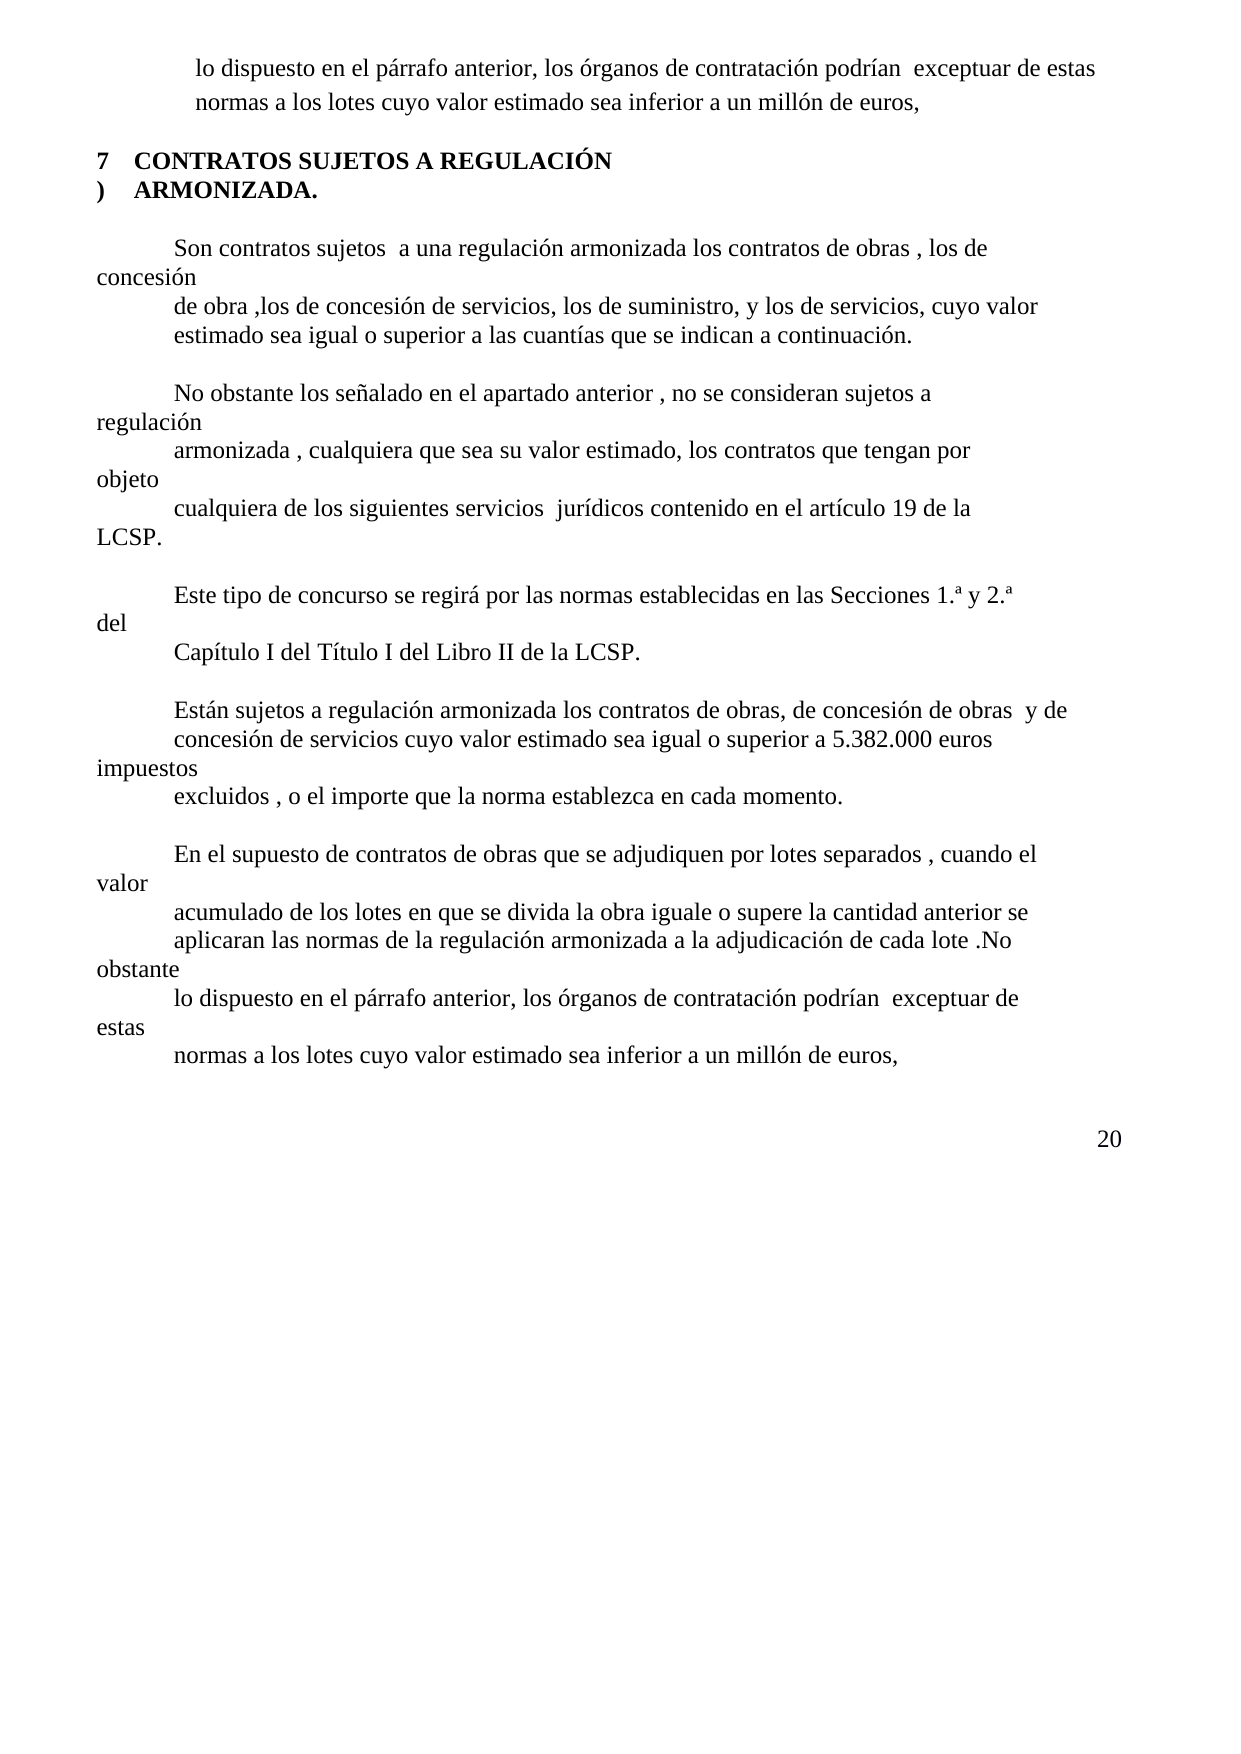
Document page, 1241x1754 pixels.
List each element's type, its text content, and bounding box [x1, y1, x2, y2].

table_cell estimado sea igual o superior a las cuantías que se indican a continuación. [85, 320, 1089, 349]
table_header CONTRATOS SUJETOS A REGULACIÓN ARMONIZADA. [123, 146, 784, 203]
table_cell aplicaran las normas de la regulación armonizada a la adjudicación de cada lote .No obstante [85, 926, 1080, 983]
table_cell cualquiera de los siguientes servicios jurídicos contenido en el artículo 19 de la LCSP. [85, 493, 1045, 551]
table_cell armonizada , cualquiera que sea su valor estimado, los contratos que tengan por objeto [85, 436, 1045, 493]
table_header No obstante los señalado en el apartado anterior , no se consideran sujetos a regulación [85, 378, 1045, 436]
table_header En el supuesto de contratos de obras que se adjudiquen por lotes separados , cuando el valor [85, 839, 1080, 897]
table_cell lo dispuesto en el párrafo anterior, los órganos de contratación podrían exceptuar de estas [85, 983, 1080, 1041]
text lo dispuesto en el párrafo anterior, los órganos de contratación podrían exceptuar de estas [118, 53, 1135, 82]
table_cell concesión de servicios cuyo valor estimado sea igual o superior a 5.382.000 euros impuestos [85, 724, 1089, 781]
table_cell normas a los lotes cuyo valor estimado sea inferior a un millón de euros, [85, 1041, 1080, 1069]
text 20 [1097, 1124, 1135, 1153]
text normas a los lotes cuyo valor estimado sea inferior a un millón de euros, [118, 87, 1135, 115]
table_cell excluidos , o el importe que la norma establezca en cada momento. [85, 781, 1089, 810]
table_cell acumulado de los lotes en que se divida la obra iguale o supere la cantidad anterior se [85, 897, 1080, 926]
table_header 7) [85, 146, 122, 203]
table_header Son contratos sujetos a una regulación armonizada los contratos de obras , los de concesión [85, 233, 1089, 291]
table_cell de obra ,los de concesión de servicios, los de suministro, y los de servicios, cuyo valor [85, 291, 1089, 320]
table_header Están sujetos a regulación armonizada los contratos de obras, de concesión de obras y de [85, 695, 1089, 724]
table_header Este tipo de concurso se regirá por las normas establecidas en las Secciones 1.ª y 2.ª del [85, 580, 1045, 637]
table_cell Capítulo I del Título I del Libro II de la LCSP. [85, 637, 1045, 666]
